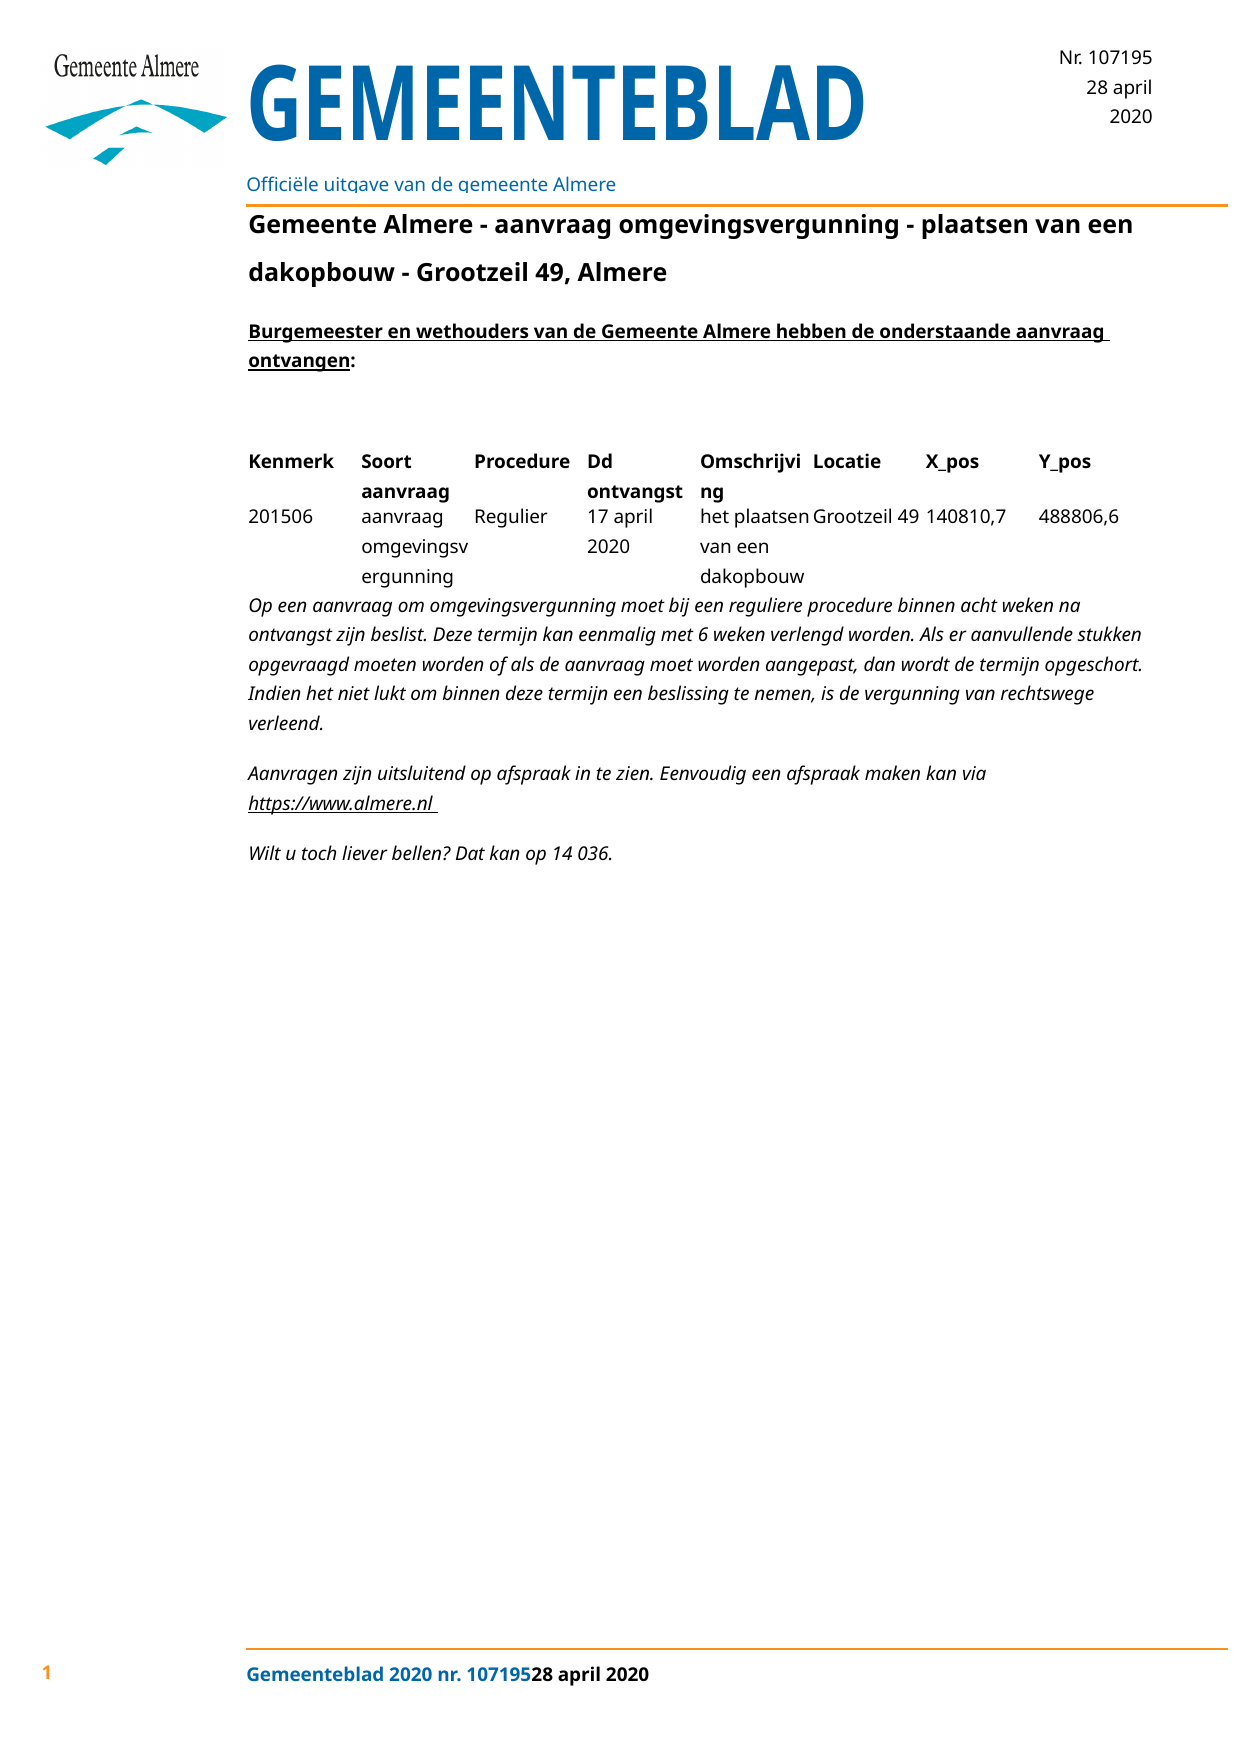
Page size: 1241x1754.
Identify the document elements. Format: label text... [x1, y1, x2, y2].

table_header Locatie [813, 449, 926, 504]
table_cell 201506 [248, 504, 361, 589]
table_header X_pos [926, 449, 1038, 504]
table_header Omschrijving [700, 449, 813, 504]
picture [41, 47, 231, 172]
table_cell 17 april 2020 [587, 504, 700, 589]
table_cell het plaatsen van een dakopbouw [700, 504, 813, 589]
text Gemeente Almere - aanvraag omgevingsvergunning - plaatsen van een dakopbouw - Grootzeil 49, Almere [248, 207, 1152, 288]
table_cell Regulier [474, 504, 587, 589]
table_cell 140810,7 [926, 504, 1038, 589]
table_cell aanvraag omgevingsvergunning [361, 504, 474, 589]
text Burgemeester en wethouders van de Gemeente Almere hebben de onderstaande aanvraag ontvangen: [248, 318, 1152, 373]
text Wilt u toch liever bellen? Dat kan op 14 036. [248, 841, 1152, 866]
table_header Y_pos [1039, 449, 1152, 504]
table_header Procedure [474, 449, 587, 504]
text Aanvragen zijn uitsluitend op afspraak in te zien. Eenvoudig een afspraak maken kan via https://www.almere.nl [248, 761, 1152, 816]
table_header Dd ontvangst [587, 449, 700, 504]
table_header Kenmerk [248, 449, 361, 504]
table_header Soort aanvraag [361, 449, 474, 504]
table_cell 488806,6 [1039, 504, 1152, 589]
text Op een aanvraag om omgevingsvergunning moet bij een reguliere procedure binnen acht weken na ontvangst zijn beslist. Deze termijn kan eenmalig met 6 weken verlengd worden. Als er aanvullende stukken opgevraagd moeten worden of als de aanvraag moet worden aangepast, dan wordt de termijn opgeschort. Indien het niet lukt om binnen deze termijn een beslissing te nemen, is de vergunning van rechtswege verleend. [248, 592, 1152, 736]
table_cell Grootzeil 49 [813, 504, 926, 589]
